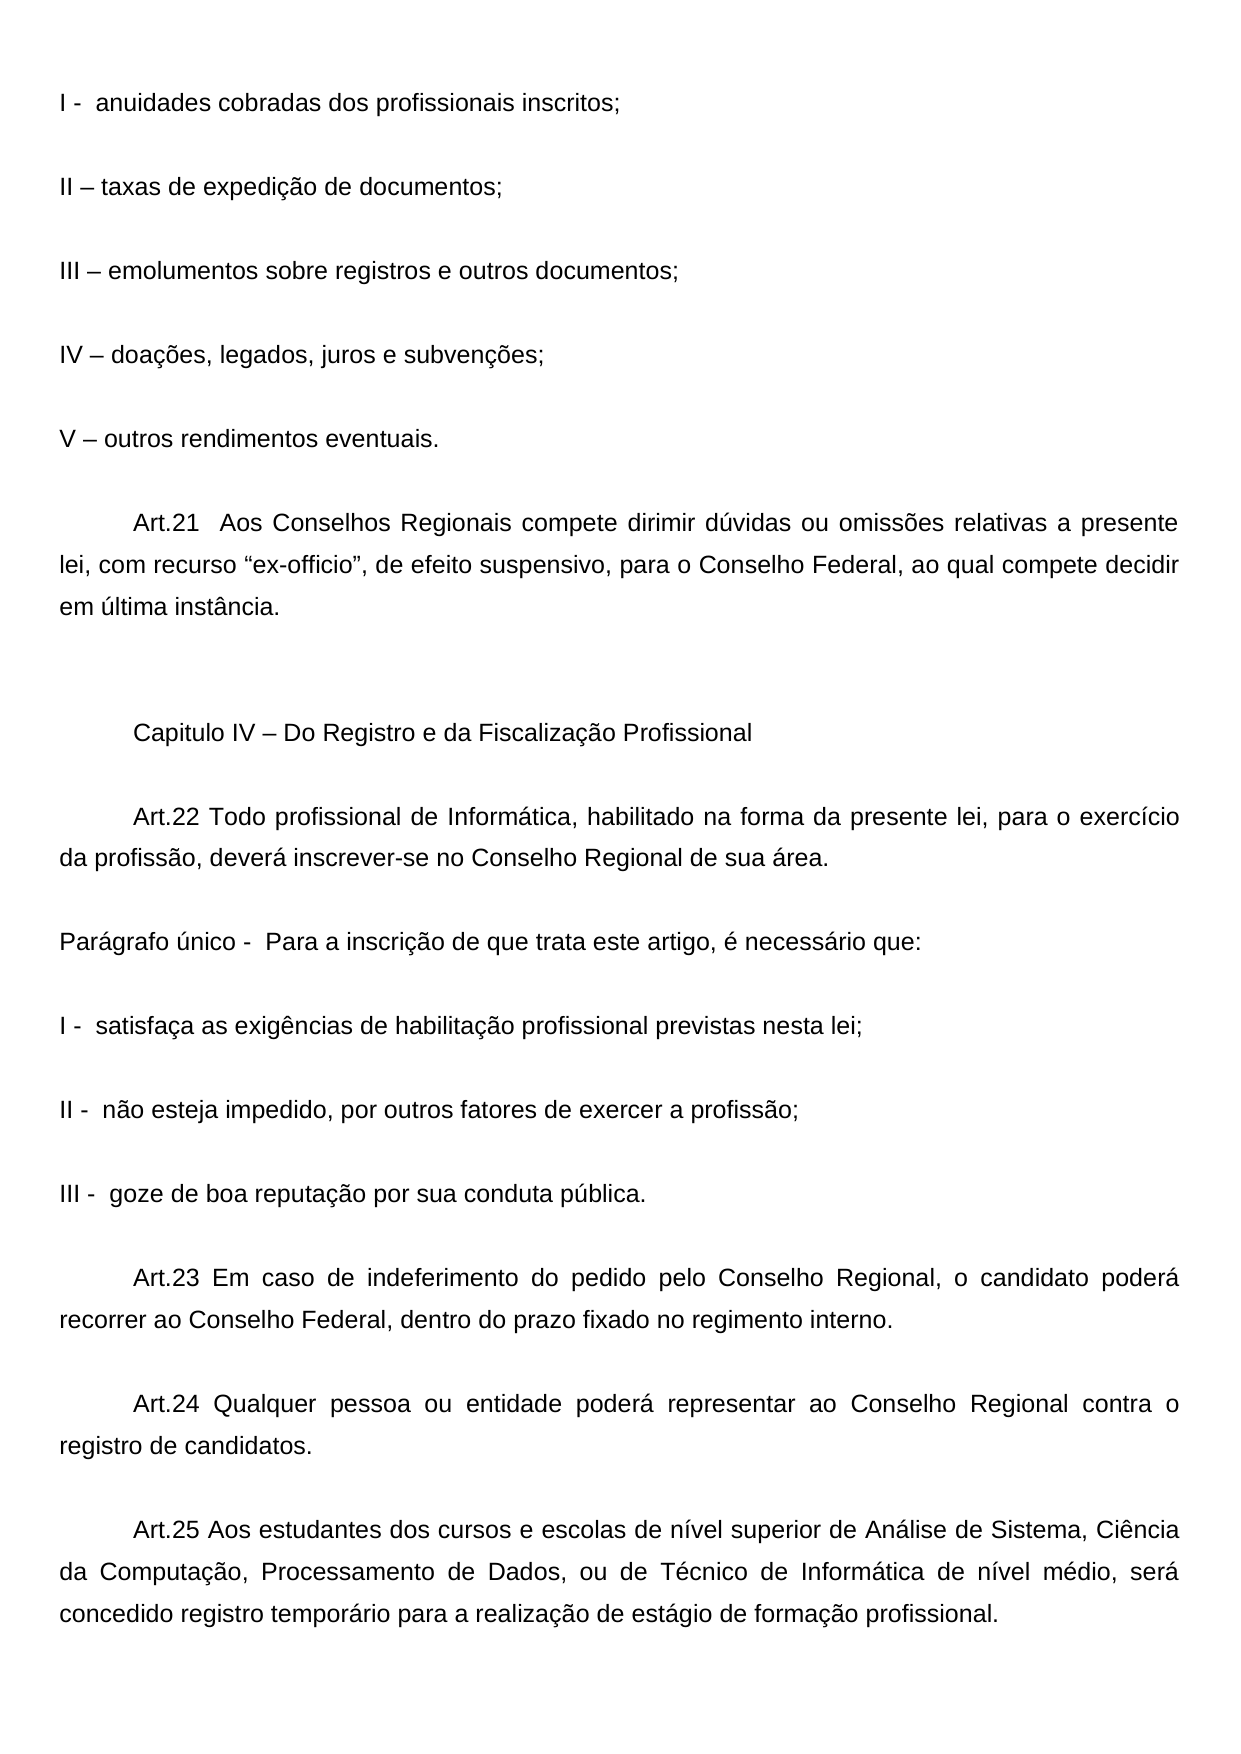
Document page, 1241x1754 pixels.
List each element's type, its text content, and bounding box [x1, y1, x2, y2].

text Art.21 Aos Conselhos Regionais compete dirimir dúvidas ou omissões relativas a presente lei, com recurso “ex-officio”, de efeito suspensivo, para o Conselho Federal, ao qual compete decidir em última instância. [59, 508, 1181, 620]
text I - satisfaça as exigências de habilitação profissional previstas nesta lei; [59, 1012, 1181, 1040]
text Art.23 Em caso de indeferimento do pedido pelo Conselho Regional, o candidato poderá recorrer ao Conselho Federal, dentro do prazo fixado no regimento interno. [59, 1264, 1181, 1334]
text Art.25 Aos estudantes dos cursos e escolas de nível superior de Análise de Sistema, Ciência da Computação, Processamento de Dados, ou de Técnico de Informática de nível médio, será concedido registro temporário para a realização de estágio de formação profissional. [59, 1516, 1181, 1628]
text Art.22 Todo profissional de Informática, habilitado na forma da presente lei, para o exercício da profissão, deverá inscrever-se no Conselho Regional de sua área. [59, 802, 1181, 872]
text III – emolumentos sobre registros e outros documentos; [59, 256, 1181, 284]
text Parágrafo único - Para a inscrição de que trata este artigo, é necessário que: [59, 928, 1181, 956]
text Capitulo IV – Do Registro e da Fiscalização Profissional [59, 718, 1181, 746]
text III - goze de boa reputação por sua conduta pública. [59, 1180, 1181, 1208]
text II - não esteja impedido, por outros fatores de exercer a profissão; [59, 1096, 1181, 1124]
text I - anuidades cobradas dos profissionais inscritos; [59, 88, 1181, 117]
text Art.24 Qualquer pessoa ou entidade poderá representar ao Conselho Regional contra o registro de candidatos. [59, 1390, 1181, 1460]
text IV – doações, legados, juros e subvenções; [59, 340, 1181, 368]
text V – outros rendimentos eventuais. [59, 424, 1181, 452]
text II – taxas de expedição de documentos; [59, 172, 1181, 201]
